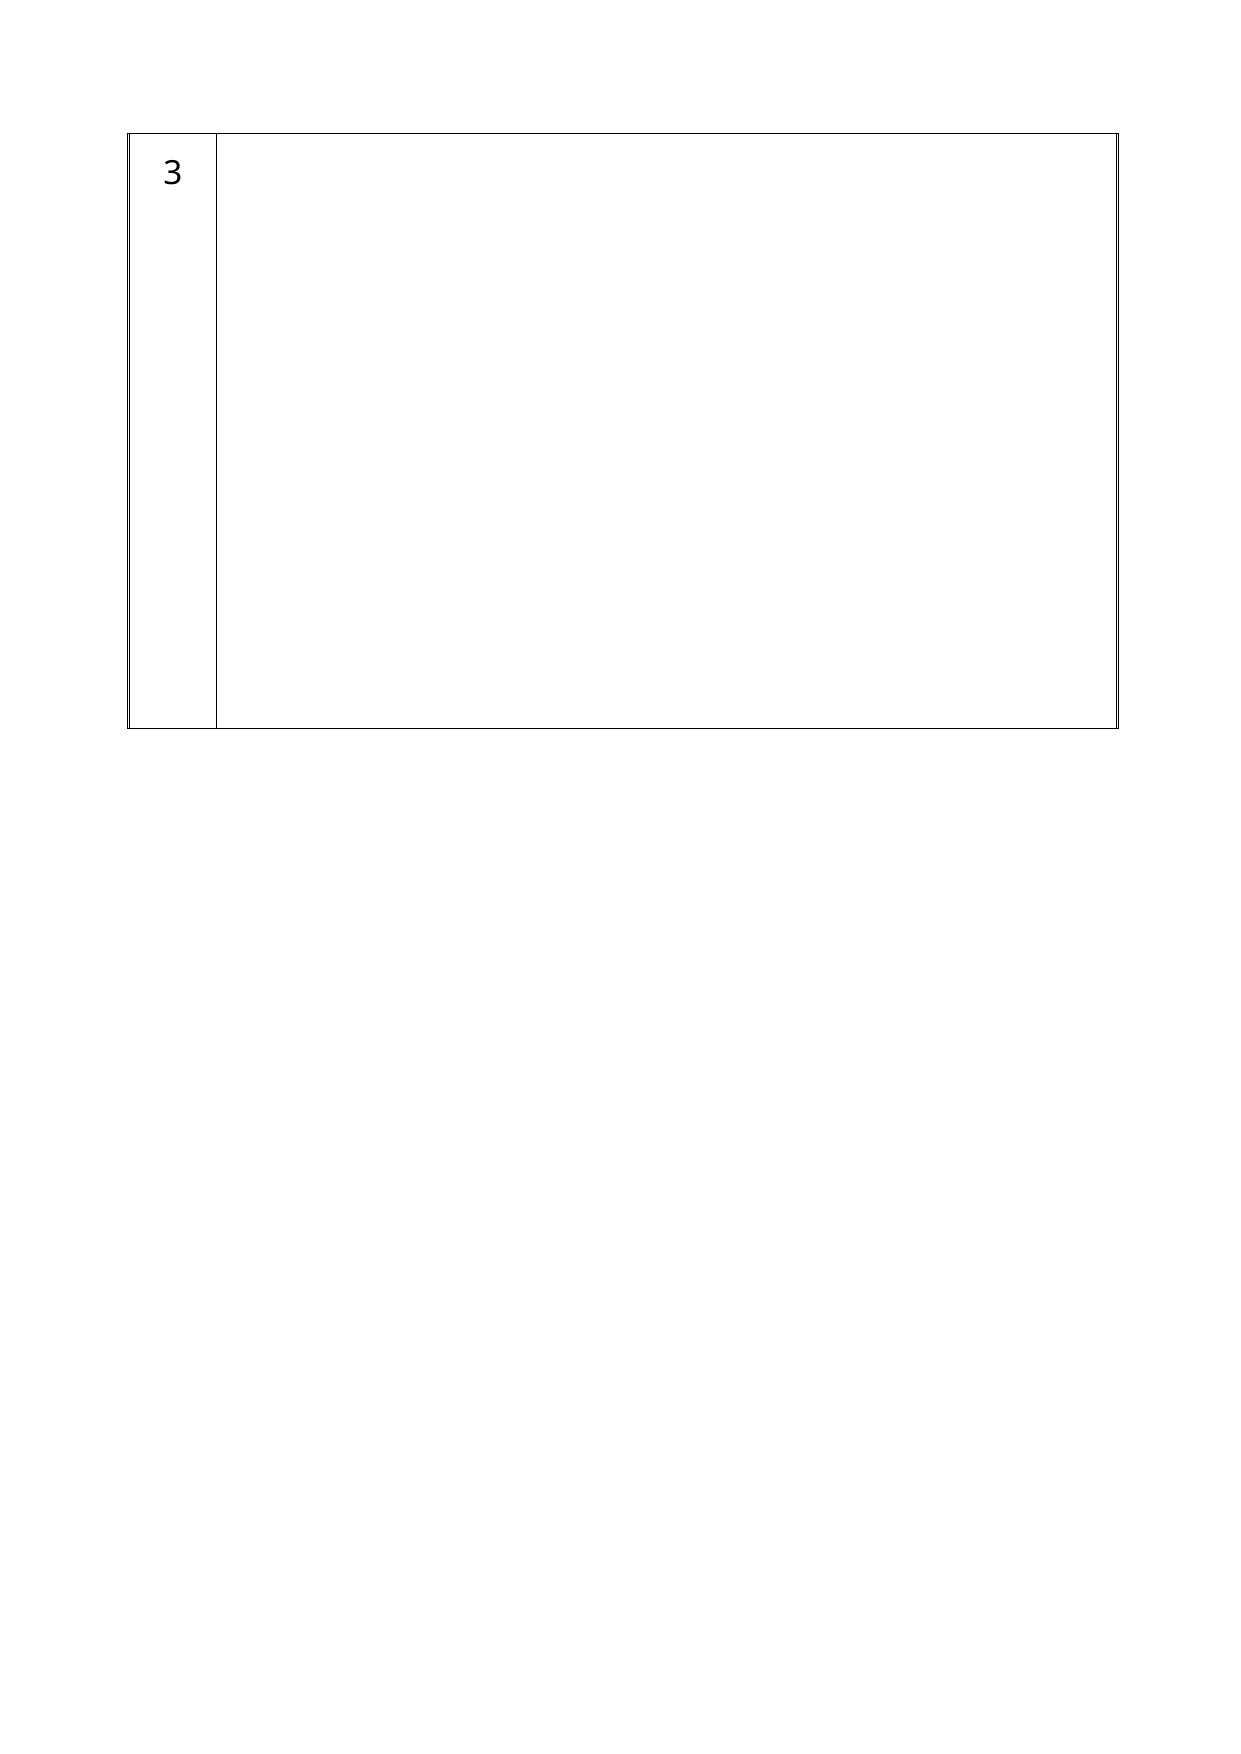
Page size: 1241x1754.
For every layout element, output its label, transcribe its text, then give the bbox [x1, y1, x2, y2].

table_cell [217, 134, 1116, 728]
table_cell 3 [130, 134, 216, 728]
